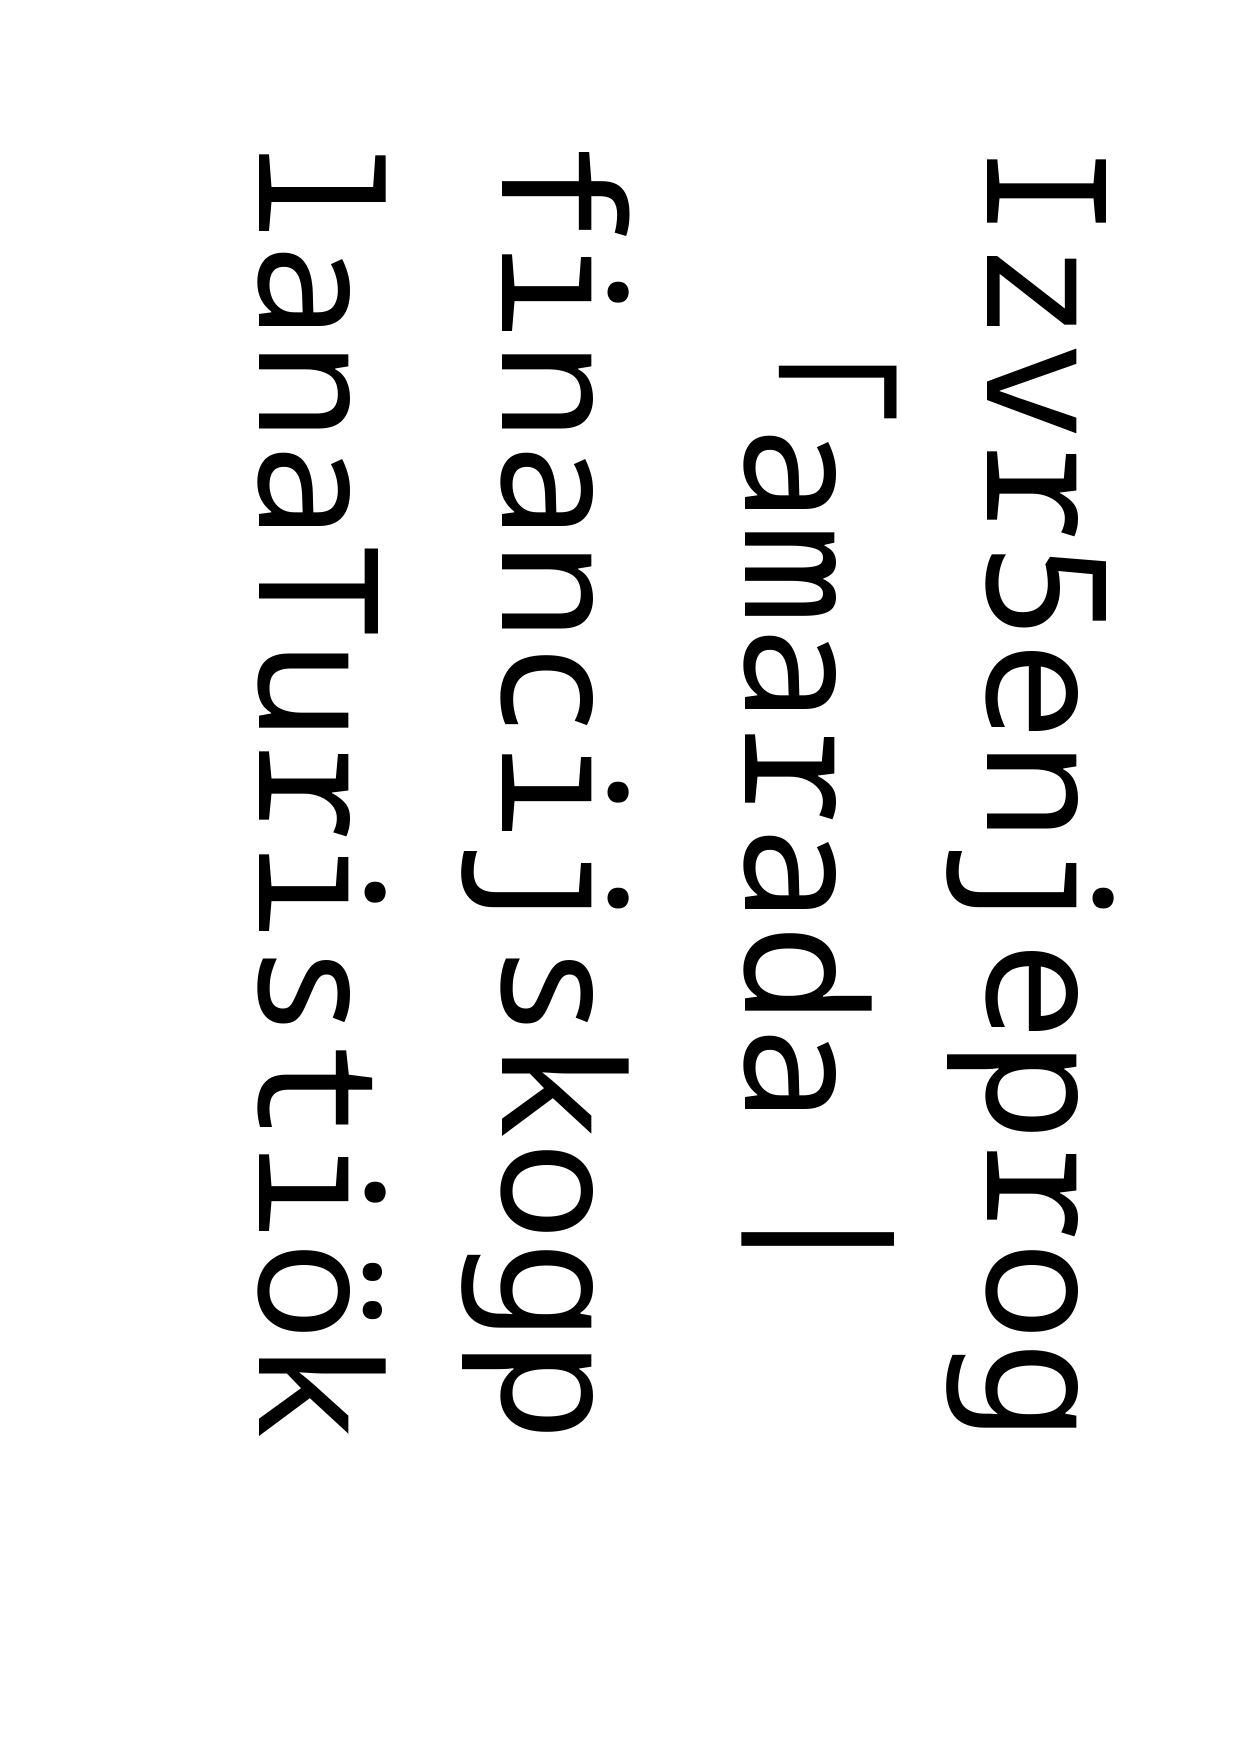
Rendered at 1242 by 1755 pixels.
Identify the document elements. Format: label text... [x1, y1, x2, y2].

subtitle Izvr5enjeprog「amarada一financijskogplanaTuristiökezajedniceopéineVirza2024.godinu [211, 113, 1166, 1468]
